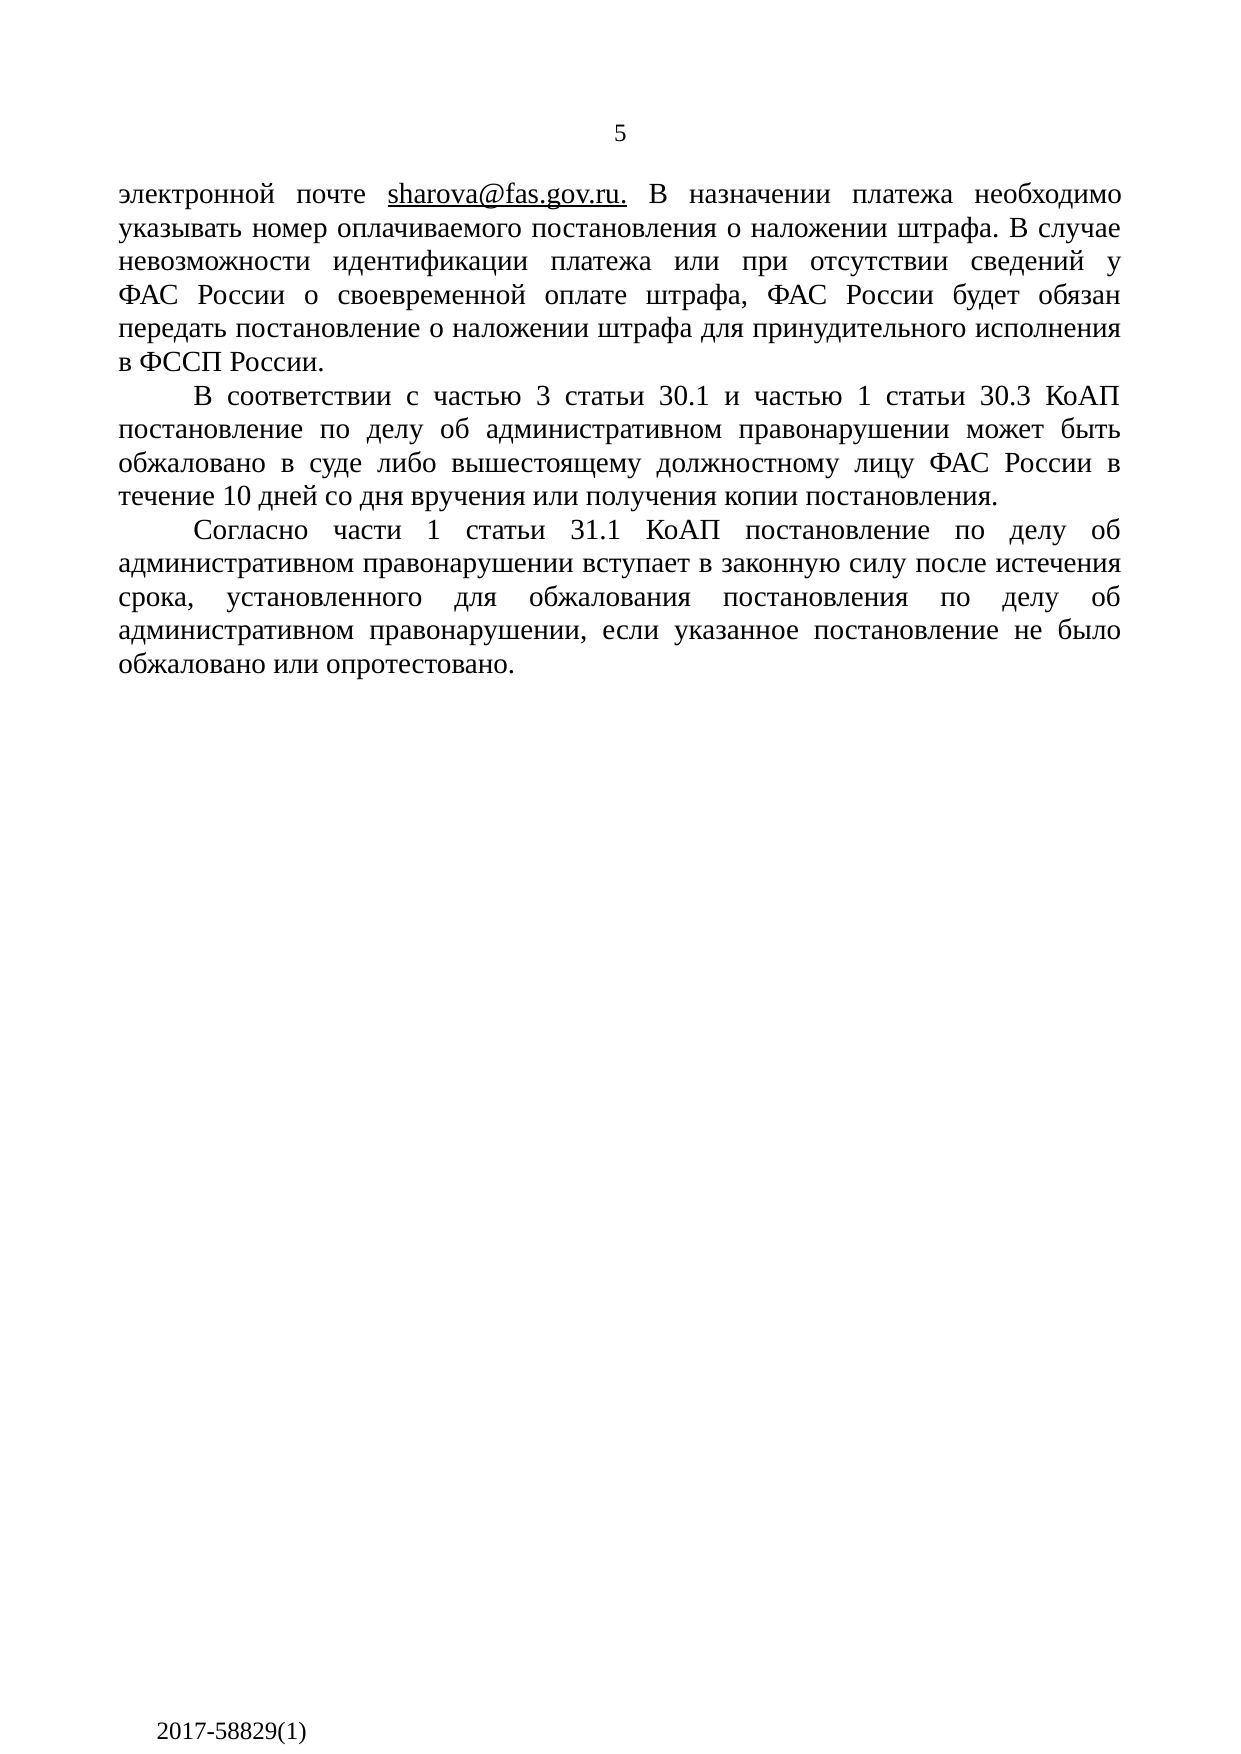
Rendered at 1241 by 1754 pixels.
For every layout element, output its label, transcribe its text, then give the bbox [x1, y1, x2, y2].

text Согласно части 1 статьи 31.1 КоАП постановление по делу об административном правонарушении вступает в законную силу после истечения срока, установленного для обжалования постановления по делу об административном правонарушении, если указанное постановление не было обжаловано или опротестовано. [118, 512, 1122, 679]
text В соответствии с частью 3 статьи 30.1 и частью 1 статьи 30.3 КоАП постановление по делу об административном правонарушении может быть обжаловано в суде либо вышестоящему должностному лицу ФАС России в течение 10 дней со дня вручения или получения копии постановления. [118, 378, 1122, 512]
text электронной почте sharova@fas.gov.ru. В назначении платежа необходимо указывать номер оплачиваемого постановления о наложении штрафа. В случае невозможности идентификации платежа или при отсутствии сведений у ФАС России о своевременной оплате штрафа, ФАС России будет обязан передать постановление о наложении штрафа для принудительного исполнения в ФССП России. [118, 176, 1122, 378]
